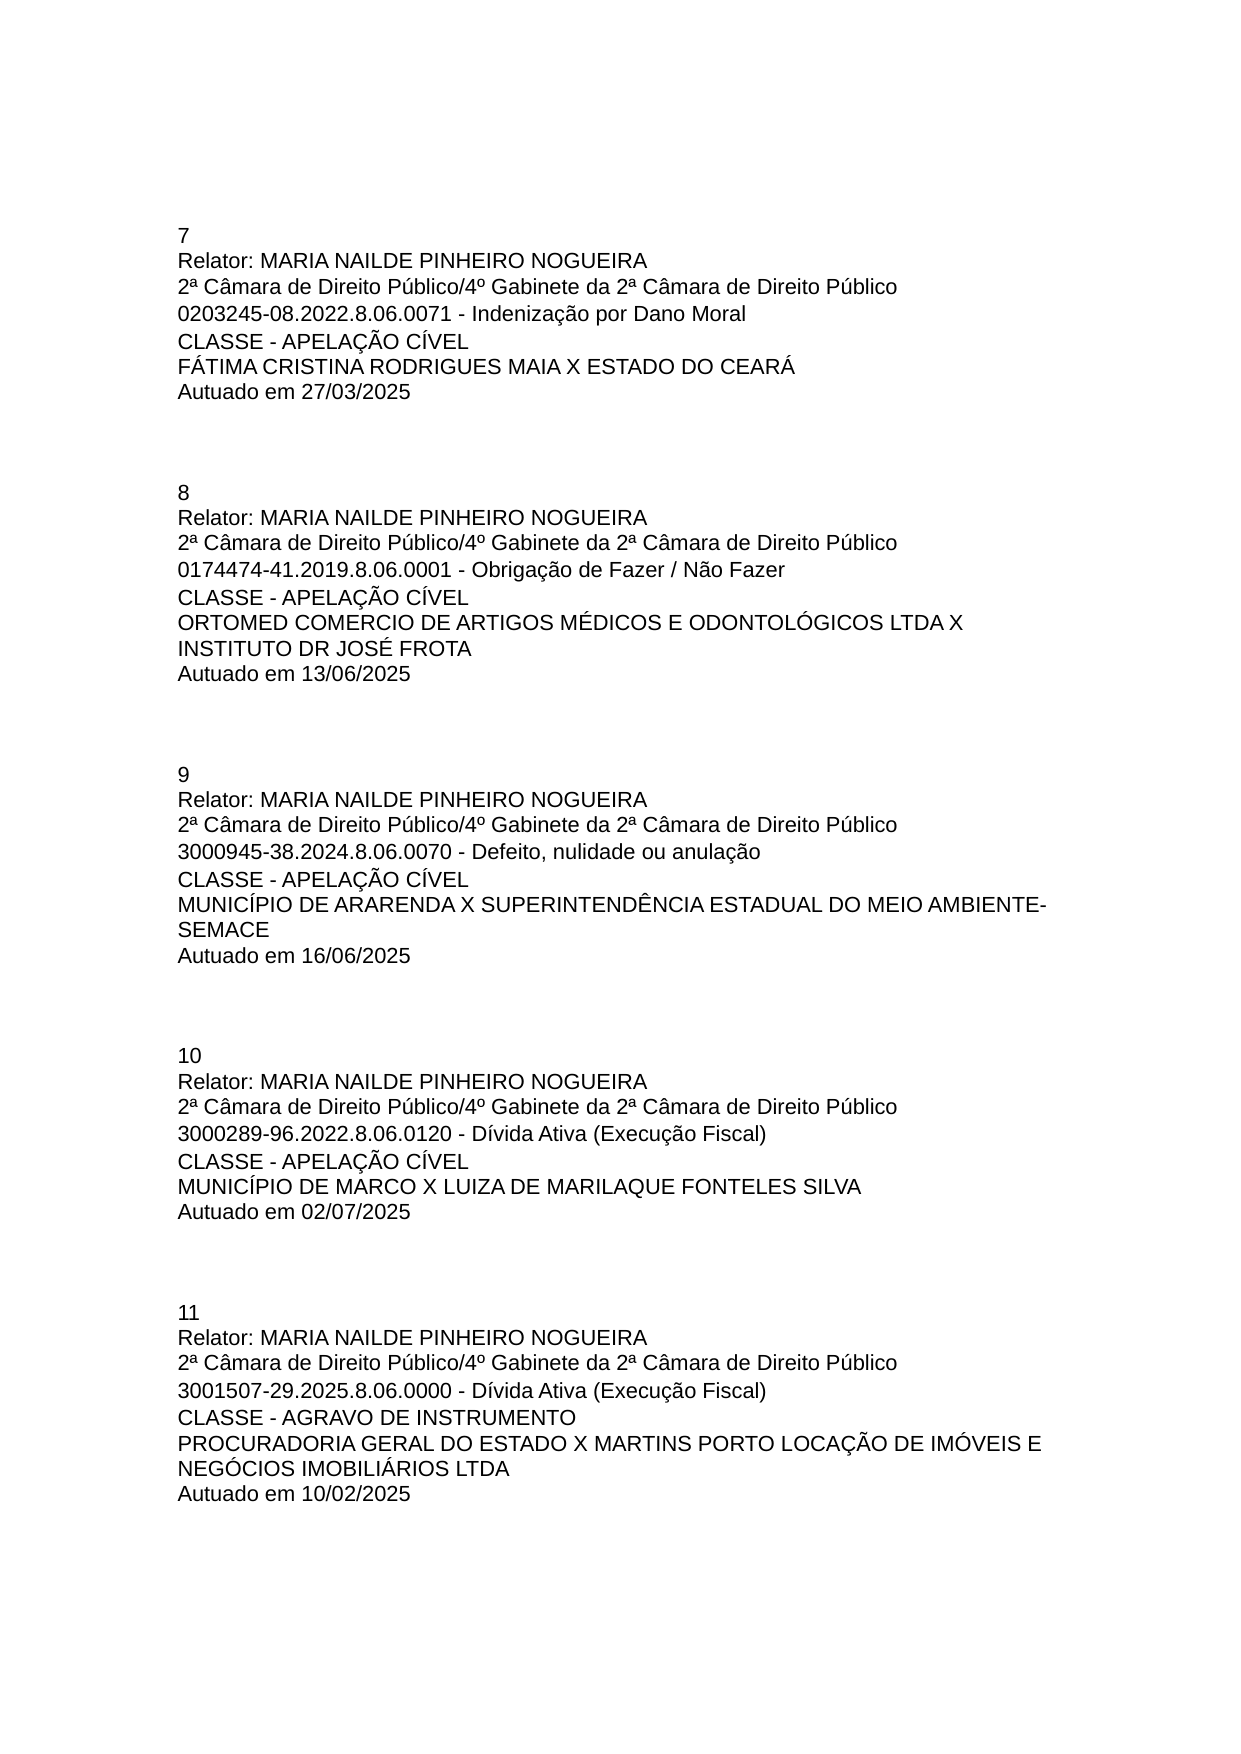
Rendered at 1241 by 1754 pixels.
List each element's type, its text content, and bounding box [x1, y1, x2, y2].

text CLASSE - APELAÇÃO CÍVEL ORTOMED COMERCIO DE ARTIGOS MÉDICOS E ODONTOLÓGICOS LTDA X INSTITUTO DR JOSÉ FROTA [177, 585, 1063, 661]
subtitle 3001507-29.2025.8.06.0000 - Dívida Ativa (Execução Fiscal) [177, 1377, 1063, 1403]
text Relator: MARIA NAILDE PINHEIRO NOGUEIRA [177, 1325, 1063, 1350]
text Relator: MARIA NAILDE PINHEIRO NOGUEIRA [177, 1068, 1063, 1094]
text 2ª Câmara de Direito Público/4º Gabinete da 2ª Câmara de Direito Público [177, 1094, 1063, 1119]
subtitle 3000289-96.2022.8.06.0120 - Dívida Ativa (Execução Fiscal) [177, 1121, 1063, 1146]
text 2ª Câmara de Direito Público/4º Gabinete da 2ª Câmara de Direito Público [177, 812, 1063, 837]
text Autuado em 16/06/2025 [177, 942, 1063, 968]
subtitle 0203245-08.2022.8.06.0071 - Indenização por Dano Moral [177, 301, 1063, 326]
text Autuado em 10/02/2025 [177, 1481, 1063, 1506]
text Autuado em 13/06/2025 [177, 661, 1063, 686]
text 2ª Câmara de Direito Público/4º Gabinete da 2ª Câmara de Direito Público [177, 1350, 1063, 1376]
text 7 [177, 223, 1063, 248]
text 11 [177, 1300, 1063, 1325]
text 2ª Câmara de Direito Público/4º Gabinete da 2ª Câmara de Direito Público [177, 274, 1063, 299]
text CLASSE - AGRAVO DE INSTRUMENTO PROCURADORIA GERAL DO ESTADO X MARTINS PORTO LOCAÇÃO DE IMÓVEIS E NEGÓCIOS IMOBILIÁRIOS LTDA [177, 1405, 1063, 1481]
text 8 [177, 480, 1063, 505]
subtitle 3000945-38.2024.8.06.0070 - Defeito, nulidade ou anulação [177, 839, 1063, 864]
text 2ª Câmara de Direito Público/4º Gabinete da 2ª Câmara de Direito Público [177, 530, 1063, 555]
text 10 [177, 1043, 1063, 1068]
text 9 [177, 762, 1063, 787]
text Relator: MARIA NAILDE PINHEIRO NOGUEIRA [177, 787, 1063, 812]
text CLASSE - APELAÇÃO CÍVEL FÁTIMA CRISTINA RODRIGUES MAIA X ESTADO DO CEARÁ [177, 328, 1063, 379]
text CLASSE - APELAÇÃO CÍVEL MUNICÍPIO DE ARARENDA X SUPERINTENDÊNCIA ESTADUAL DO MEIO AMBIENTE-SEMACE [177, 867, 1063, 942]
subtitle 0174474-41.2019.8.06.0001 - Obrigação de Fazer / Não Fazer [177, 557, 1063, 583]
text CLASSE - APELAÇÃO CÍVEL MUNICÍPIO DE MARCO X LUIZA DE MARILAQUE FONTELES SILVA [177, 1149, 1063, 1199]
text Autuado em 02/07/2025 [177, 1199, 1063, 1224]
text Relator: MARIA NAILDE PINHEIRO NOGUEIRA [177, 248, 1063, 274]
text Autuado em 27/03/2025 [177, 379, 1063, 404]
text Relator: MARIA NAILDE PINHEIRO NOGUEIRA [177, 505, 1063, 530]
